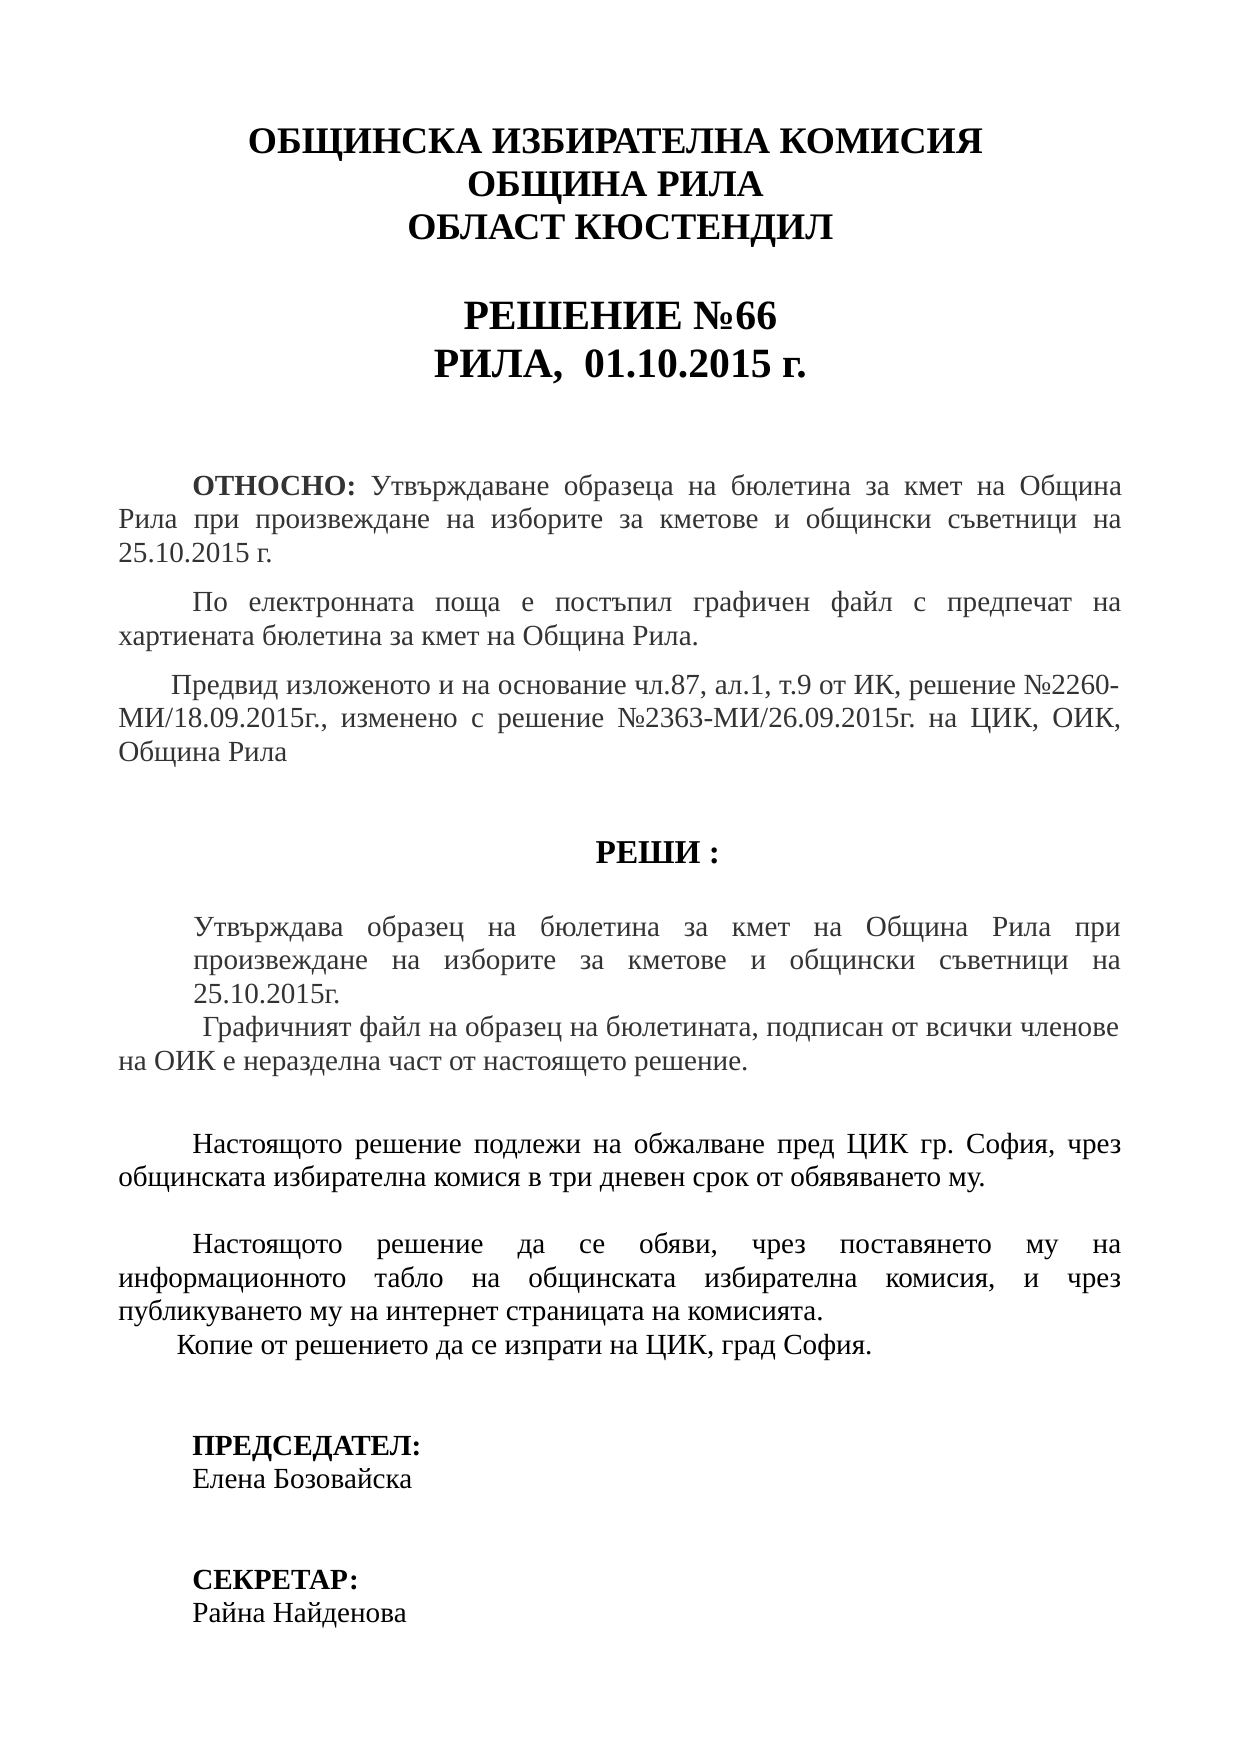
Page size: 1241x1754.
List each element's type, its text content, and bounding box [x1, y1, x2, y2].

text Елена Бозовайска [118, 1461, 1122, 1495]
text РЕШЕНИЕ №66 [118, 291, 1122, 338]
text Настоящото решение да се обяви, чрез поставянето му на информационното табло на общинската избирателна комисия, и чрез публикуването му на интернет страницата на комисията. [118, 1226, 1122, 1327]
list РЕШИ : [156, 832, 1122, 871]
text По електронната поща е постъпил графичен файл с предпечат на хартиената бюлетина за кмет на Община Рила. [118, 584, 1122, 651]
text Предвид изложеното и на основание чл.87, ал.1, т.9 от ИК, решение №2260-МИ/18.09.2015г., изменено с решение №2363-МИ/26.09.2015г. на ЦИК, ОИК, Община Рила [118, 667, 1122, 767]
text ОБЛАСТ КЮСТЕНДИЛ [118, 204, 1122, 247]
text Настоящото решение подлежи на обжалване пред ЦИК гр. София, чрез общинската избирателна комися в три дневен срок от обявяването му. [118, 1126, 1122, 1193]
text ОБЩИНА РИЛА [118, 161, 1122, 204]
text Райна Найденова [118, 1595, 1122, 1629]
text ОТНОСНО: Утвърждаване образеца на бюлетина за кмет на Община Рила при произвеждане на изборите за кметове и общински съветници на 25.10.2015 г. [118, 468, 1122, 568]
text СЕКРЕТАР: [118, 1562, 1122, 1595]
list Утвърждава образец на бюлетина за кмет на Община Рила при произвеждане на изборите за кметове и общински съветници на 25.10.2015г. [156, 909, 1122, 1009]
text ОБЩИНСКА ИЗБИРАТЕЛНА КОМИСИЯ [118, 118, 1122, 161]
text Графичният файл на образец на бюлетината, подписан от всички членове на ОИК е неразделна част от настоящето решение. [118, 1009, 1122, 1077]
text РИЛА, 01.10.2015 г. [118, 338, 1122, 386]
text ПРЕДСЕДАТЕЛ: [118, 1428, 1122, 1461]
text Копие от решението да се изпрати на ЦИК, град София. [118, 1327, 1122, 1361]
